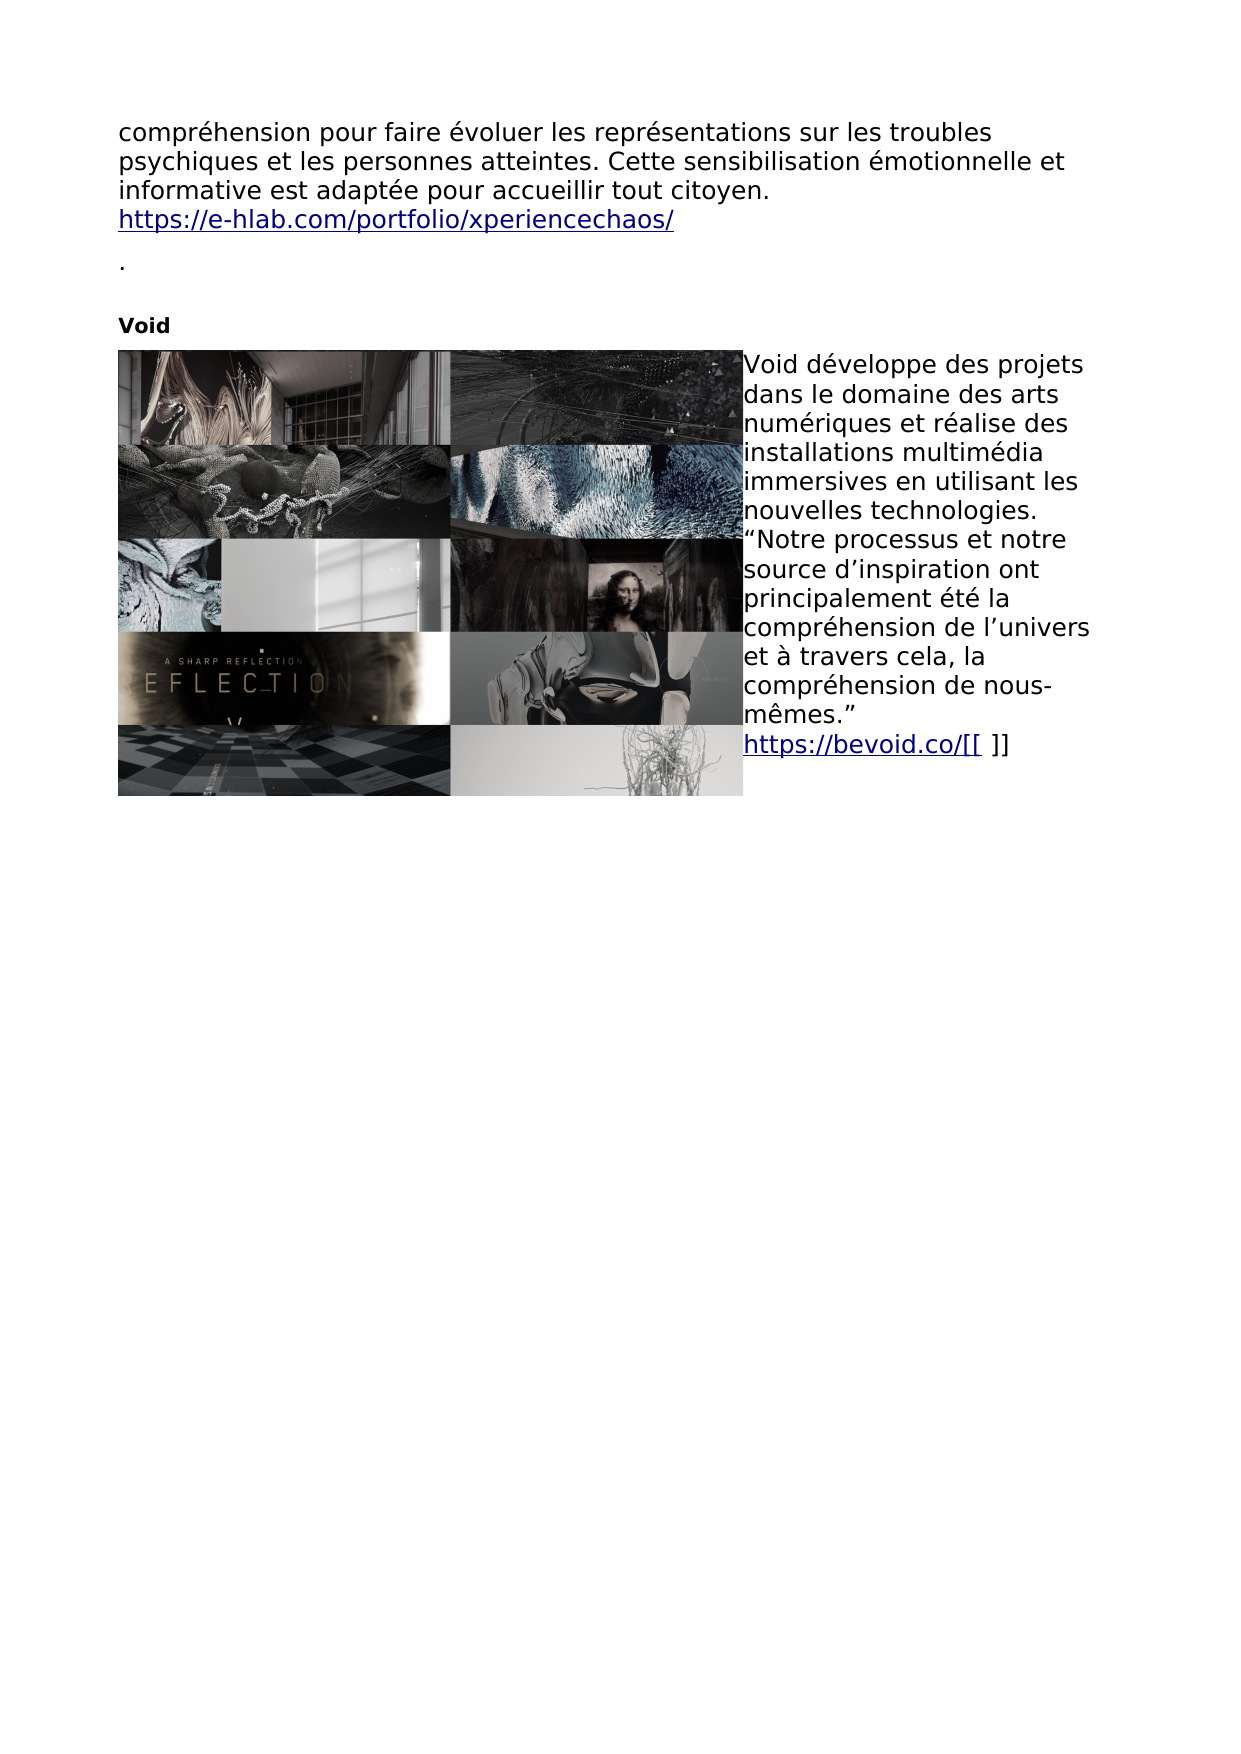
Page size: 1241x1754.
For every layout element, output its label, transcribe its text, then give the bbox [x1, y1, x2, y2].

picture [118, 350, 744, 796]
text . [118, 247, 1122, 276]
subtitle Void [118, 314, 1122, 338]
text Void développe des projets dans le domaine des arts numériques et réalise des installations multimédia immersives en utilisant les nouvelles technologies. “Notre processus et notre source d’inspiration ont principalement été la compréhension de l’univers et à travers cela, la compréhension de nous-mêmes.” https://bevoid.co/[[ ]] [744, 351, 1122, 759]
text compréhension pour faire évoluer les représentations sur les troubles psychiques et les personnes atteintes. Cette sensibilisation émotionnelle et informative est adaptée pour accueillir tout citoyen. https://e-hlab.com/portfolio/xperiencechaos/ [118, 118, 1122, 235]
